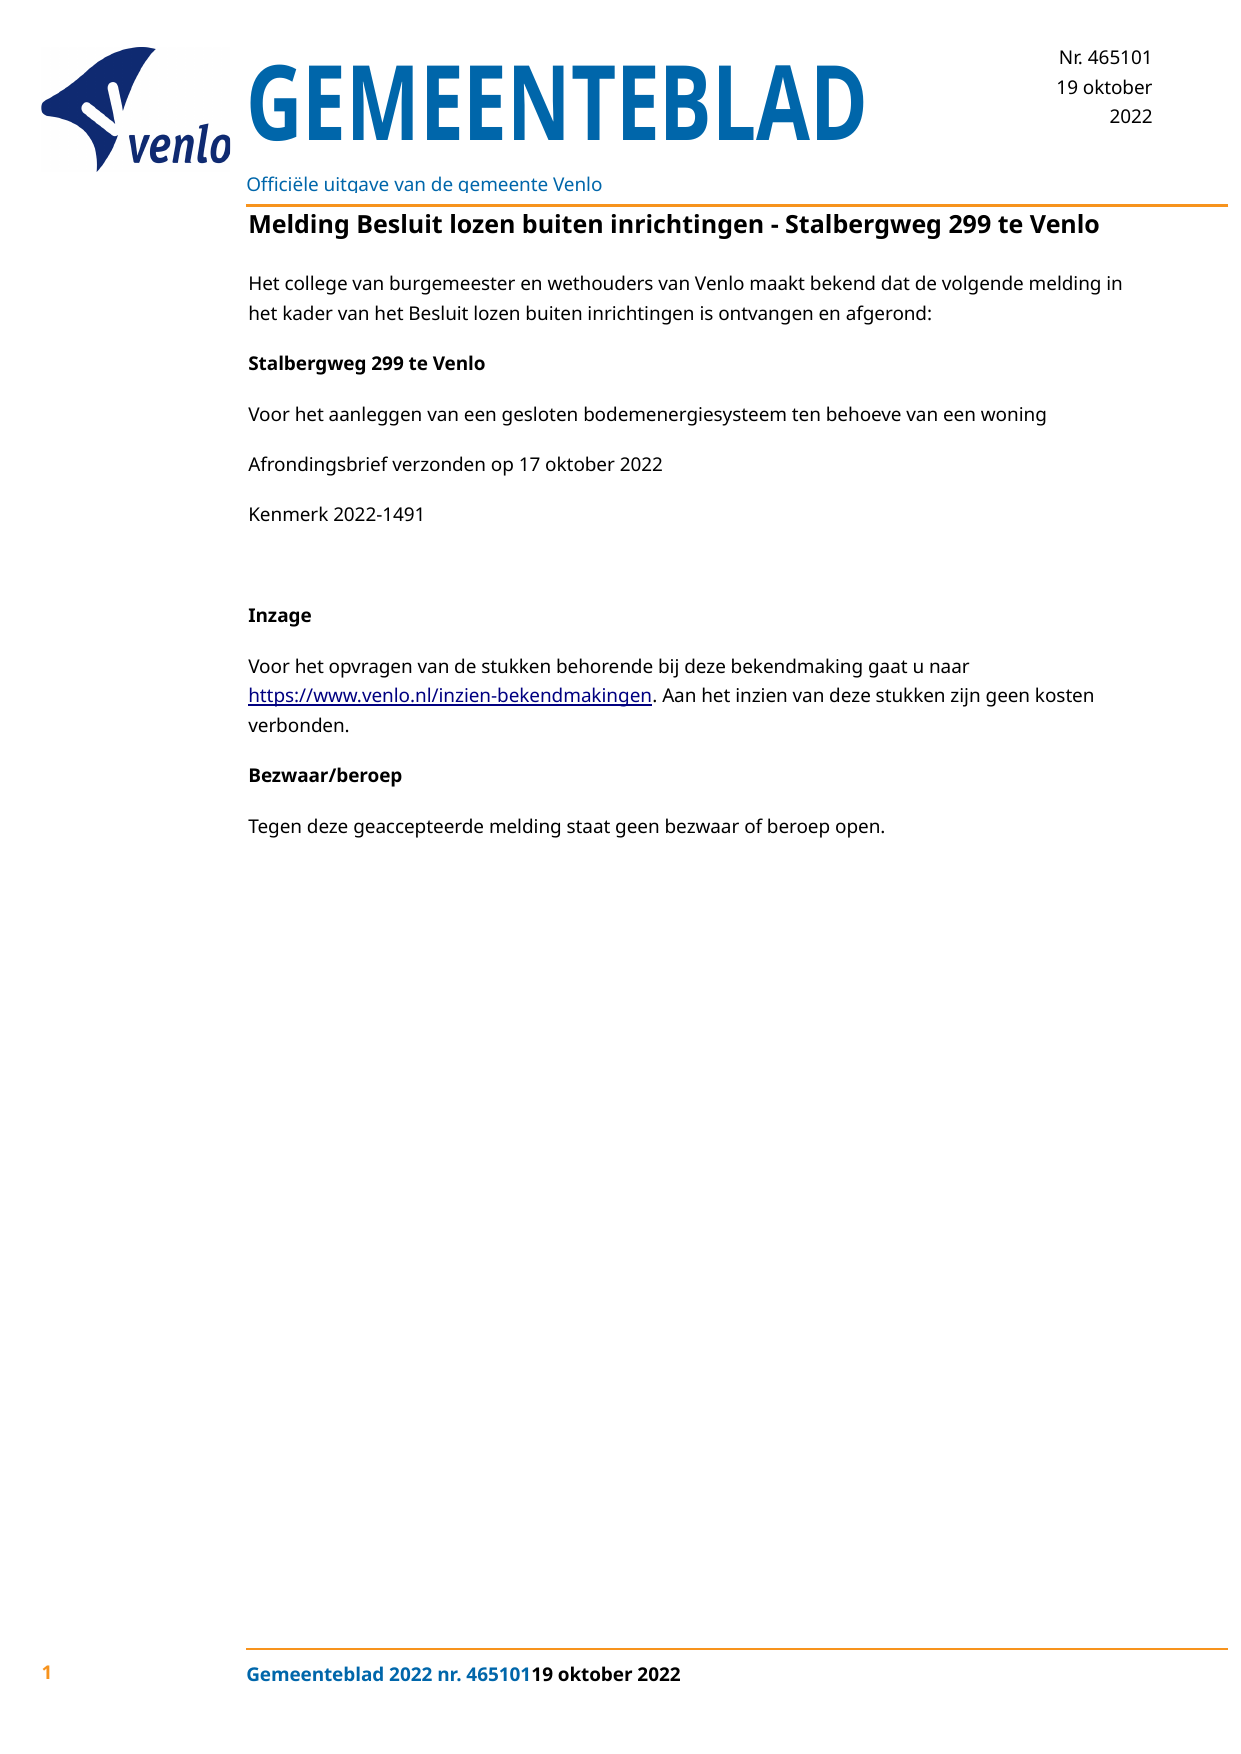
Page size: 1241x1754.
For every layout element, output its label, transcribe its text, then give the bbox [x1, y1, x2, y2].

text Het college van burgemeester en wethouders van Venlo maakt bekend dat de volgende melding in het kader van het Besluit lozen buiten inrichtingen is ontvangen en afgerond: [248, 270, 1152, 326]
text Voor het opvragen van de stukken behorende bij deze bekendmaking gaat u naar https://www.venlo.nl/inzien-bekendmakingen. Aan het inzien van deze stukken zijn geen kosten verbonden. [248, 653, 1152, 738]
text Stalbergweg 299 te Venlo [248, 350, 1152, 376]
picture [41, 47, 231, 172]
text Inzage [248, 602, 1152, 628]
text Melding Besluit lozen buiten inrichtingen - Stalbergweg 299 te Venlo [248, 207, 1152, 241]
text Bezwaar/beroep [248, 762, 1152, 788]
text Kenmerk 2022-1491 [248, 502, 1152, 527]
text Voor het aanleggen van een gesloten bodemenergiesysteem ten behoeve van een woning [248, 401, 1152, 426]
text Tegen deze geaccepteerde melding staat geen bezwaar of beroep open. [248, 813, 1152, 838]
text Afrondingsbrief verzonden op 17 oktober 2022 [248, 451, 1152, 477]
